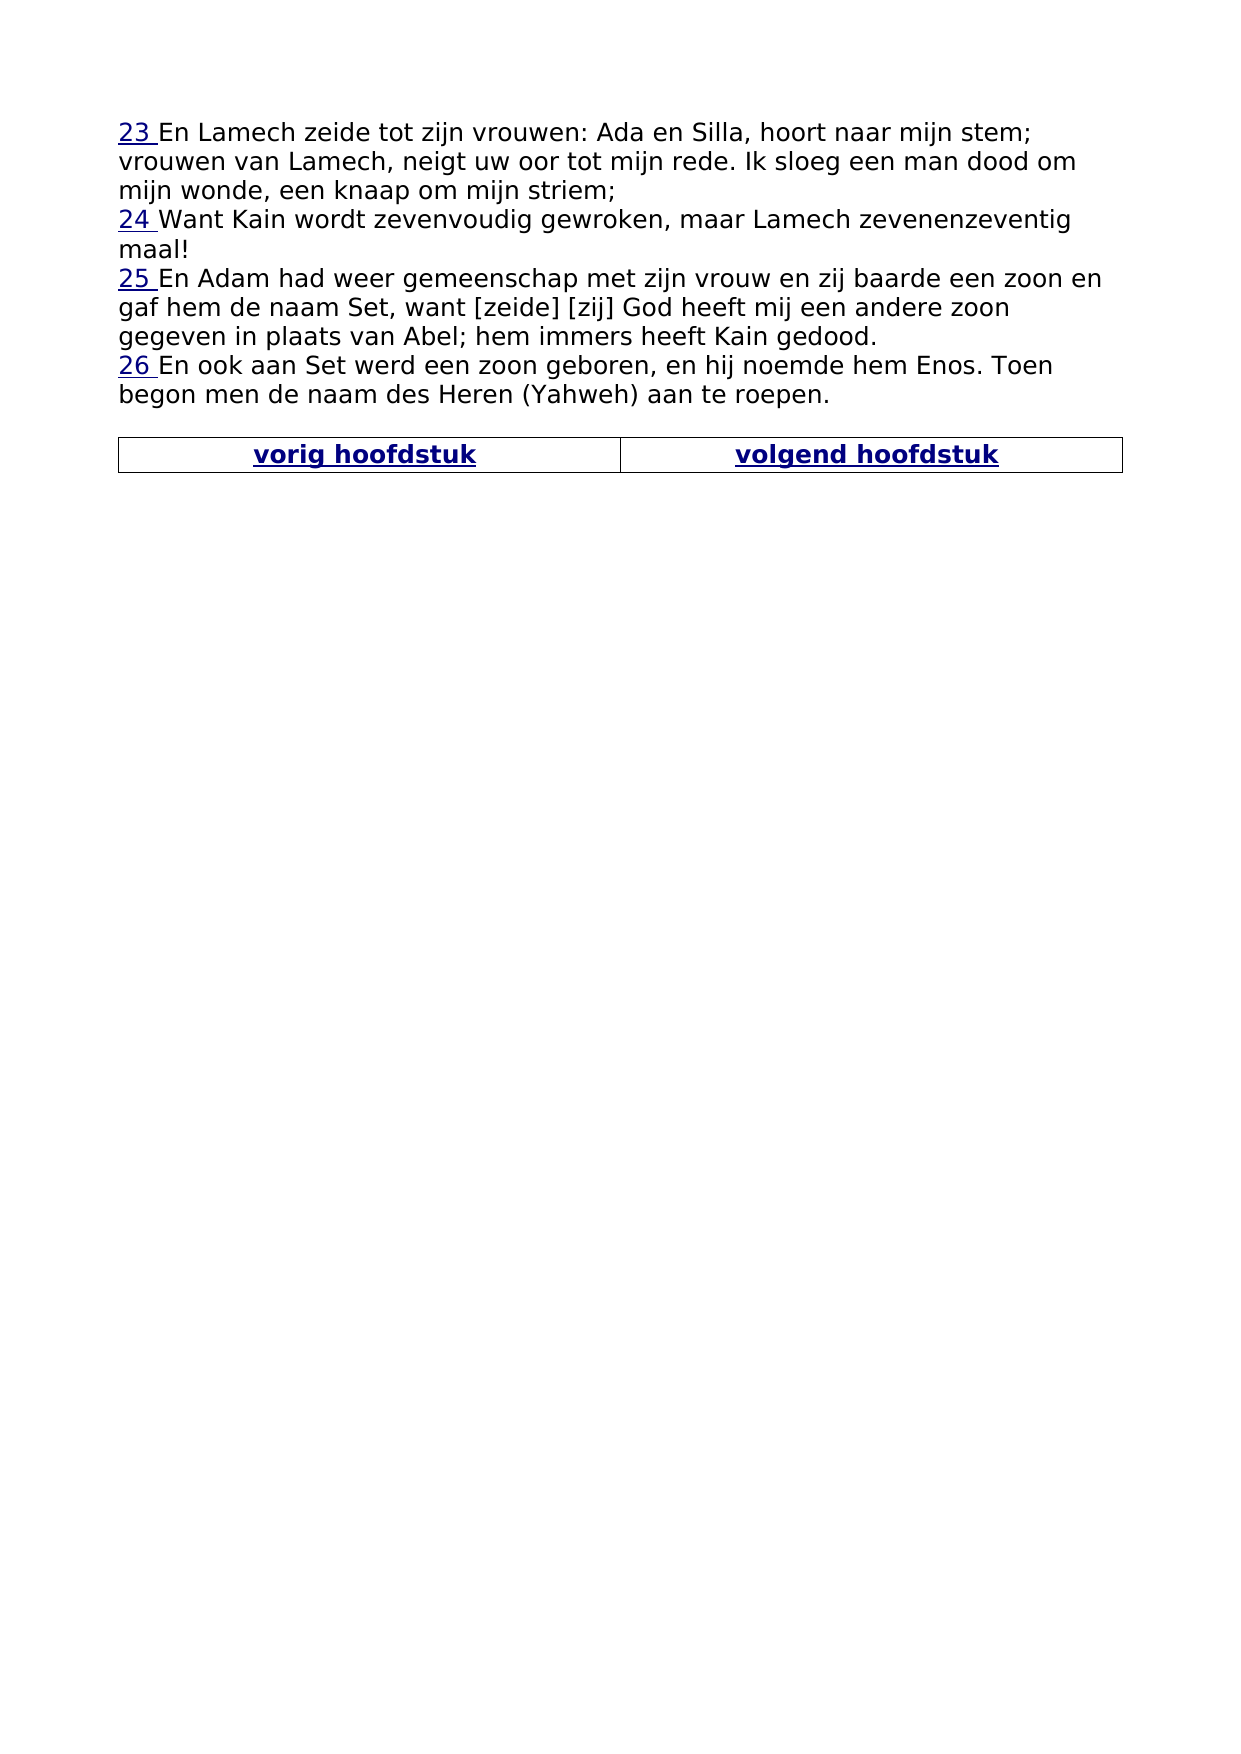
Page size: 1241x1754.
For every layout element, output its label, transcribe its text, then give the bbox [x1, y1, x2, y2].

text 23 En Lamech zeide tot zijn vrouwen: Ada en Silla, hoort naar mijn stem; vrouwen van Lamech, neigt uw oor tot mijn rede. Ik sloeg een man dood om mijn wonde, een knaap om mijn striem; 24 Want Kain wordt zevenvoudig gewroken, maar Lamech zevenenzeventig maal! 25 En Adam had weer gemeenschap met zijn vrouw en zij baarde een zoon en gaf hem de naam Set, want [zeide] [zij] God heeft mij een andere zoon gegeven in plaats van Abel; hem immers heeft Kain gedood. 26 En ook aan Set werd een zoon geboren, en hij noemde hem Enos. Toen begon men de naam des Heren (Yahweh) aan te roepen. [118, 118, 1122, 410]
table_header vorig hoofdstuk [119, 438, 620, 472]
table_header volgend hoofdstuk [621, 438, 1122, 472]
